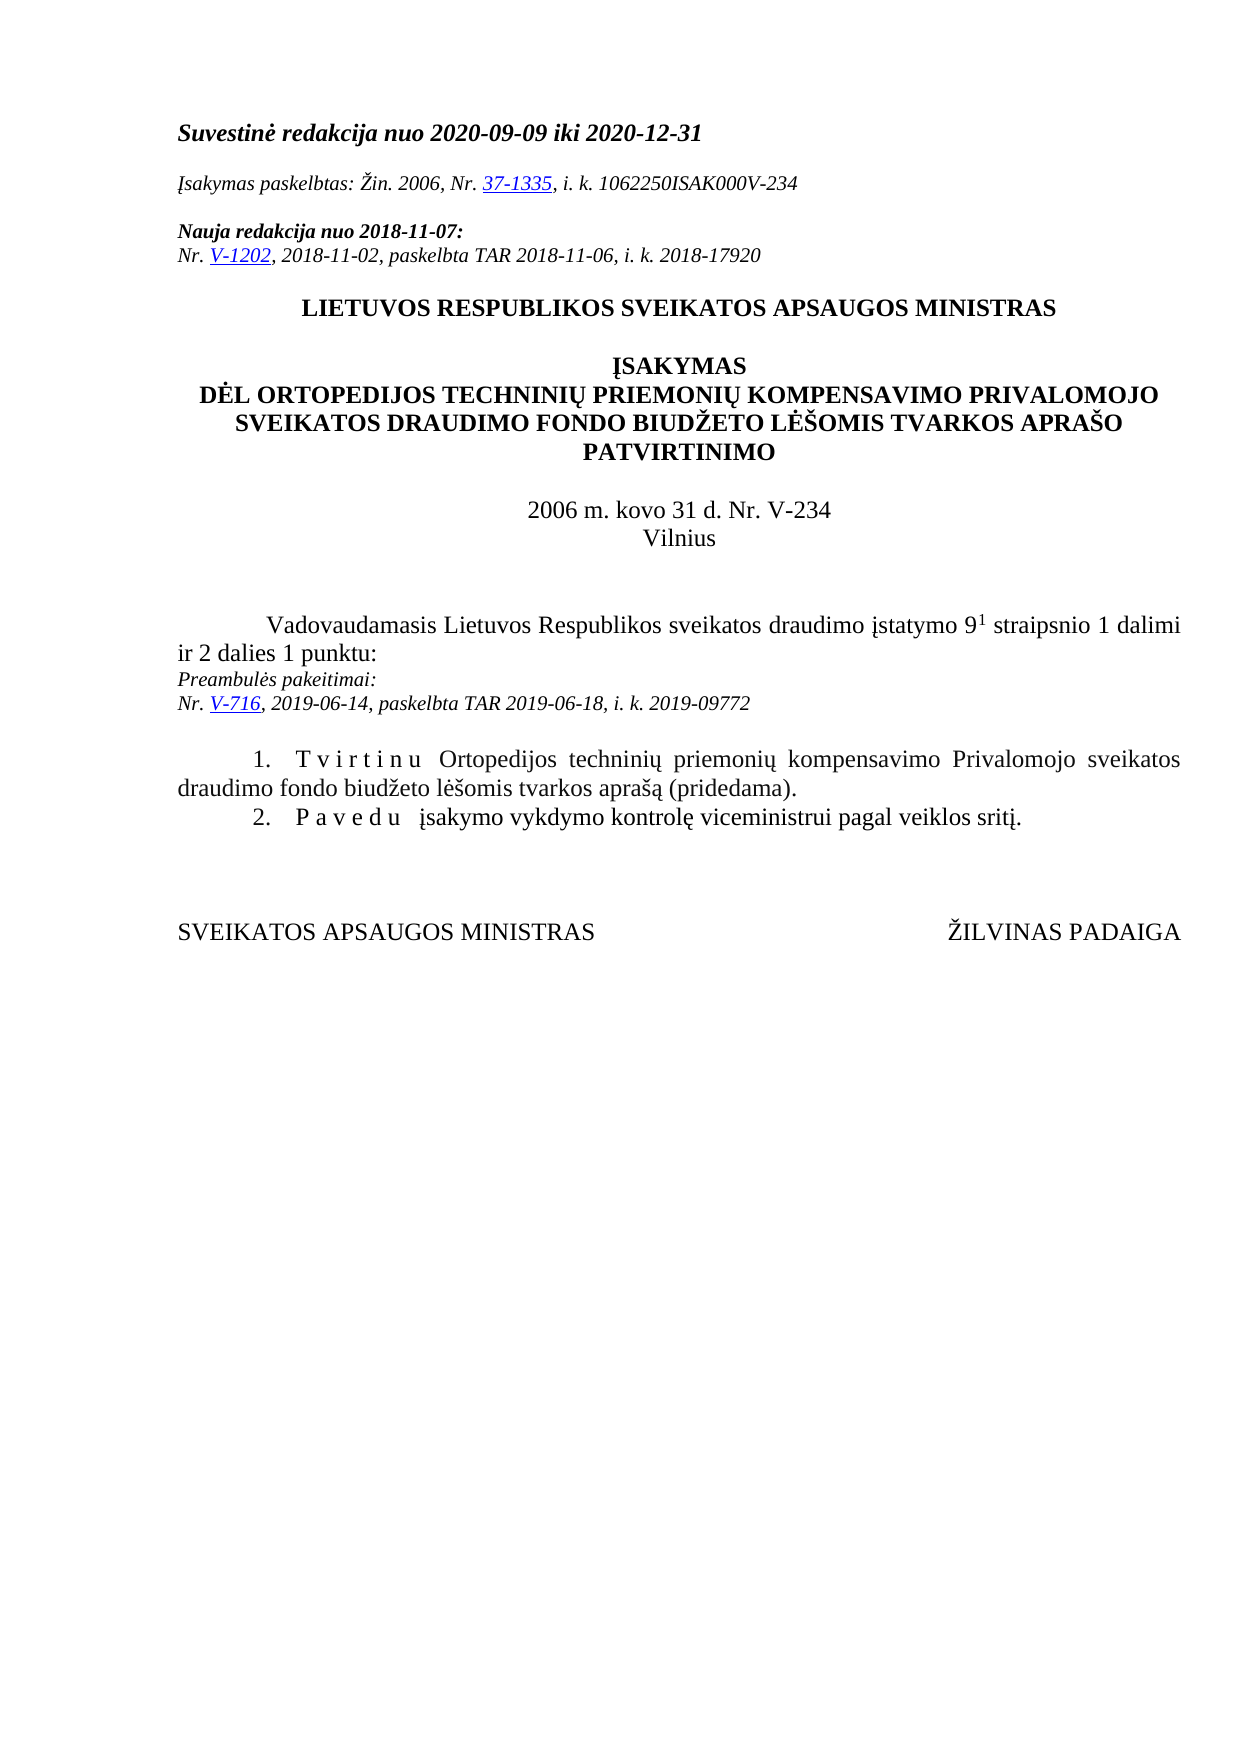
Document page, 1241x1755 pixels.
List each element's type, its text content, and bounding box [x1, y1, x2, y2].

text Įsakymas paskelbtas: Žin. 2006, Nr. 37-1335, i. k. 1062250ISAK000V-234 [177, 171, 1181, 195]
text Vadovaudamasis Lietuvos Respublikos sveikatos draudimo įstatymo 91 straipsnio 1 dalimi ir 2 dalies 1 punktu: [177, 610, 1181, 667]
text LIETUVOS RESPUBLIKOS SVEIKATOS APSAUGOS MINISTRAS [177, 293, 1181, 322]
text 2006 m. kovo 31 d. Nr. V-234 [177, 495, 1181, 523]
text 2. Pavedu įsakymo vykdymo kontrolę viceministrui pagal veiklos sritį. [177, 802, 1181, 830]
text DĖL ORTOPEDIJOS TECHNINIŲ PRIEMONIŲ KOMPENSAVIMO PRIVALOMOJO SVEIKATOS DRAUDIMO FONDO BIUDŽETO LĖŠOMIS TVARKOS APRAŠO PATVIRTINIMO [177, 380, 1181, 466]
text SVEIKATOS APSAUGOS MINISTRAS ŽILVINAS PADAIGA [177, 917, 1181, 945]
text Vilnius [177, 523, 1181, 552]
text ĮSAKYMAS [177, 351, 1181, 380]
text Suvestinė redakcija nuo 2020-09-09 iki 2020-12-31 [177, 118, 1181, 147]
text 1. Tvirtinu Ortopedijos techninių priemonių kompensavimo Privalomojo sveikatos draudimo fondo biudžeto lėšomis tvarkos aprašą (pridedama). [177, 744, 1181, 802]
text Preambulės pakeitimai: [177, 667, 1181, 691]
text Nauja redakcija nuo 2018-11-07: [177, 219, 1181, 243]
text Nr. V-1202, 2018-11-02, paskelbta TAR 2018-11-06, i. k. 2018-17920 [177, 243, 1181, 267]
text Nr. V-716, 2019-06-14, paskelbta TAR 2019-06-18, i. k. 2019-09772 [177, 691, 1181, 715]
